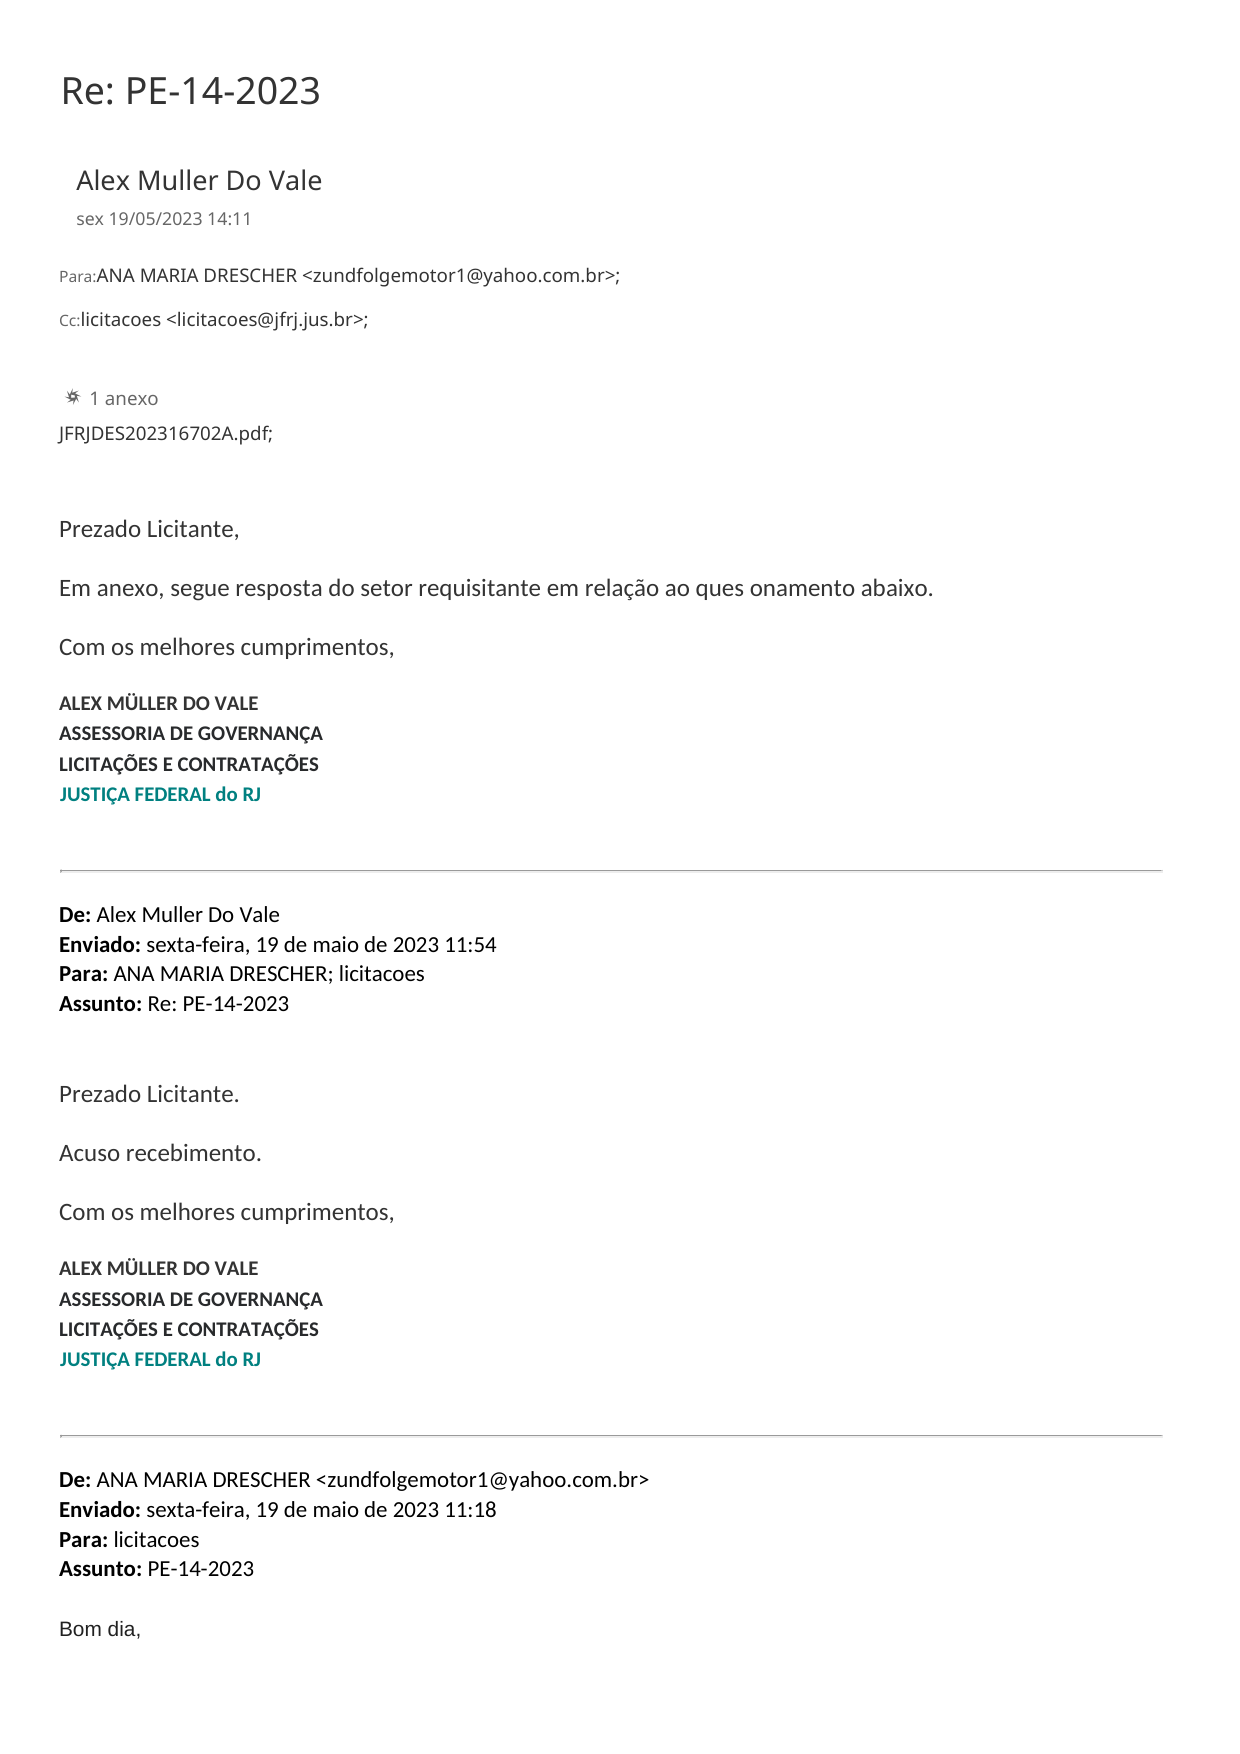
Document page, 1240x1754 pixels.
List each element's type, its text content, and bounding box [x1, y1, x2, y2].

subtitle JUSTIÇA FEDERAL do RJ [60, 1346, 939, 1371]
text Com os melhores cumprimentos, [59, 631, 939, 662]
text Com os melhores cumprimentos, [59, 1197, 939, 1227]
text Acuso recebimento. [59, 1137, 939, 1168]
text LICITAÇÕES E CONTRATAÇÕES [59, 1316, 939, 1341]
text De: Alex Muller Do Vale [59, 900, 939, 928]
text Alex Muller Do Vale [76, 162, 939, 198]
text  1 anexo [62, 381, 939, 411]
text Cc:licitacoes <licitacoes@jfrj.jus.br>; [59, 307, 939, 332]
text Assunto: PE-14-2023 [59, 1554, 939, 1583]
text JFRJDES202316702A.pdf; [59, 421, 939, 446]
text Re: PE-14-2023 [60, 64, 939, 115]
text Enviado: sexta-feira, 19 de maio de 2023 11:18 [59, 1495, 939, 1523]
text ALEX MÜLLER DO VALE [59, 1256, 939, 1281]
text Em anexo, segue resposta do setor requisitante em relação ao ques onamento abaixo. [59, 572, 939, 603]
text ASSESSORIA DE GOVERNANÇA [59, 721, 939, 746]
text Para:ANA MARIA DRESCHER <zundfolgemotor1@yahoo.com.br>; [59, 262, 939, 288]
text LICITAÇÕES E CONTRATAÇÕES [59, 751, 939, 776]
text sex 19/05/2023 14:11 [76, 206, 939, 231]
text Bom dia, [59, 1617, 939, 1641]
text Assunto: Re: PE-14-2023 [59, 989, 939, 1017]
text Para: ANA MARIA DRESCHER; licitacoes [59, 959, 939, 988]
text Prezado Licitante, [59, 513, 939, 544]
subtitle JUSTIÇA FEDERAL do RJ [60, 781, 939, 806]
text De: ANA MARIA DRESCHER <zundfolgemotor1@yahoo.com.br> [59, 1465, 939, 1493]
text ASSESSORIA DE GOVERNANÇA [59, 1286, 939, 1311]
text Enviado: sexta-feira, 19 de maio de 2023 11:54 [59, 930, 939, 958]
text Prezado Licitante. [59, 1078, 939, 1109]
text ALEX MÜLLER DO VALE [59, 691, 939, 716]
text Para: licitacoes [59, 1525, 939, 1553]
